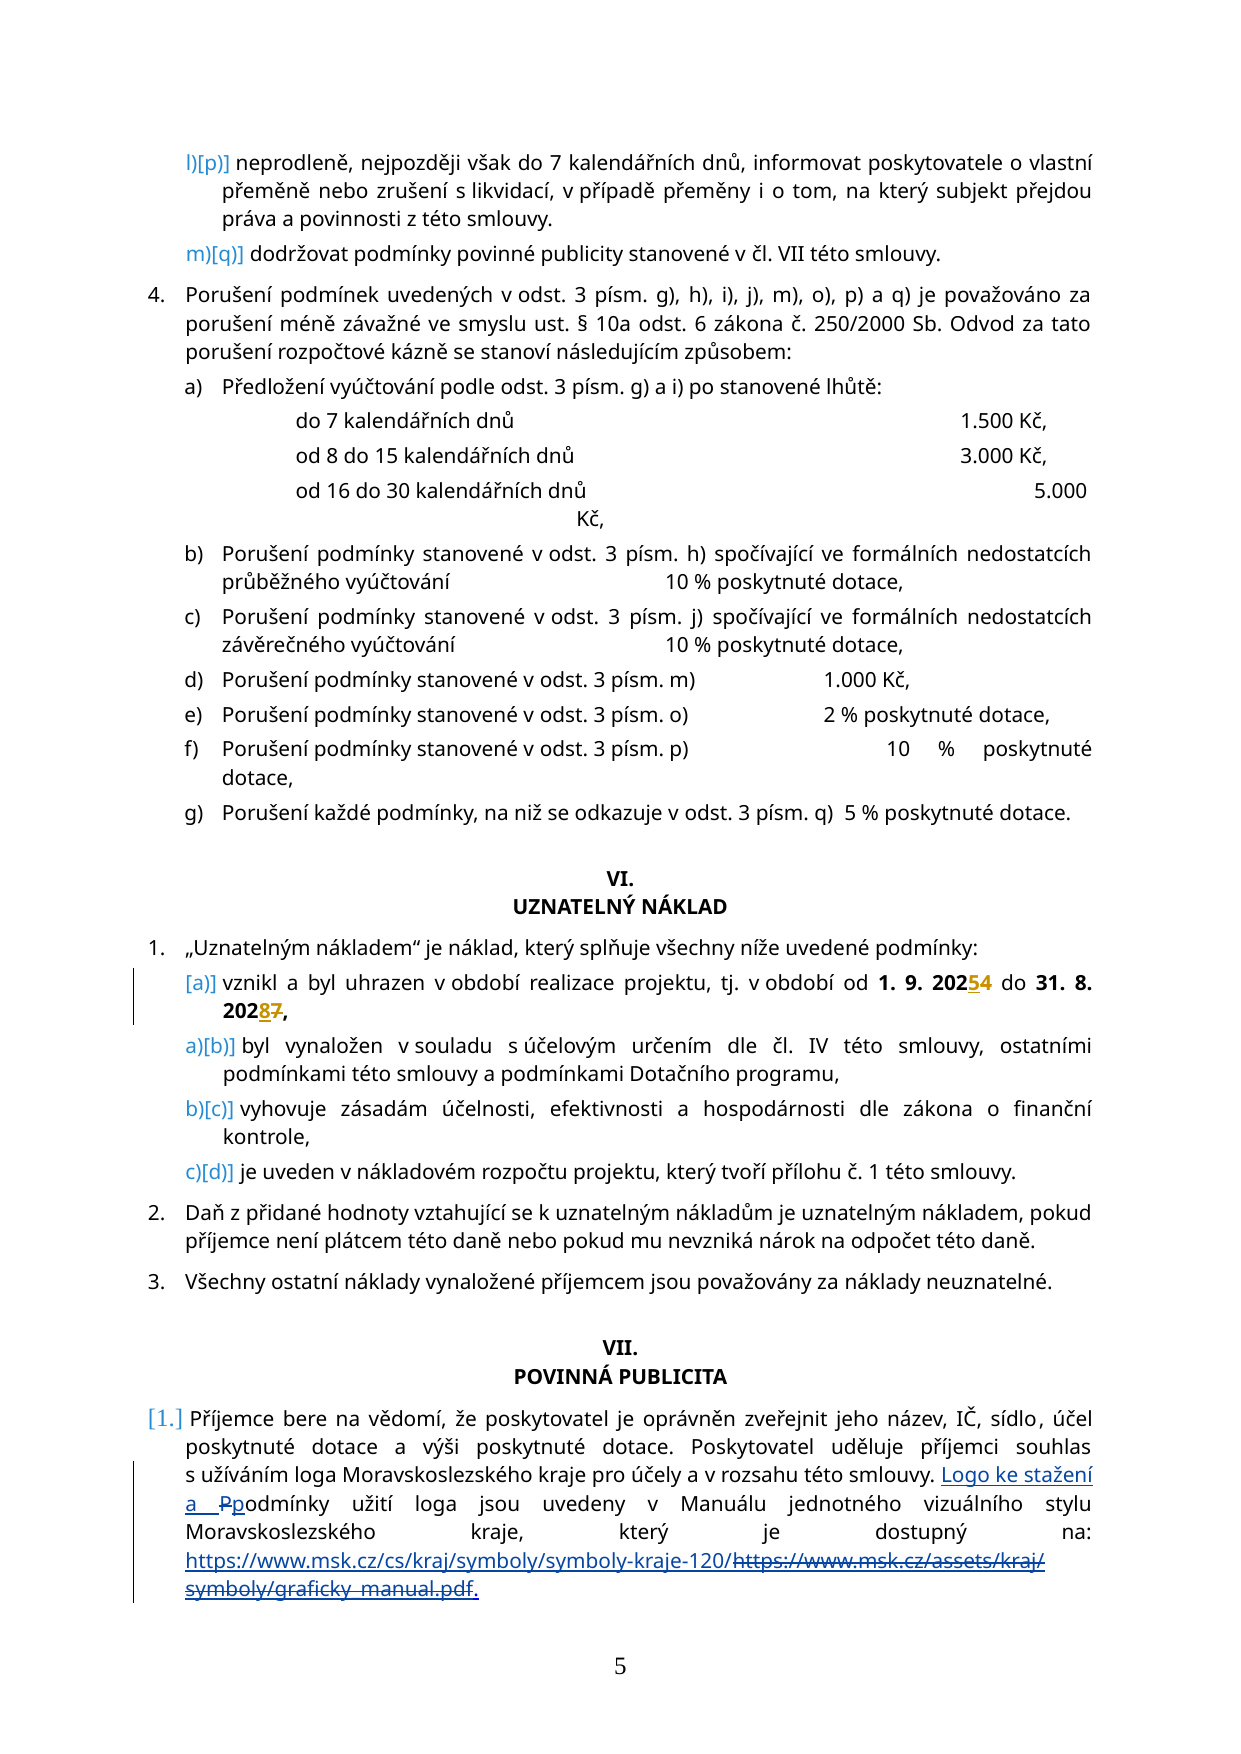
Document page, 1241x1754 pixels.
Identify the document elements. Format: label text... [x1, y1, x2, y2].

list Porušení každé podmínky, na niž se odkazuje v odst. 3 písm. q) 5 % poskytnuté dotace. [184, 798, 1092, 826]
text od 16 do 30 kalendářních dnů 5.000 Kč, [184, 476, 1092, 533]
list Porušení podmínky stanovené v odst. 3 písm. o) 2 % poskytnuté dotace, [184, 700, 1092, 728]
text od 8 do 15 kalendářních dnů 3.000 Kč, [184, 441, 1092, 469]
list vyhovuje zásadám účelnosti, efektivnosti a hospodárnosti dle zákona o finanční kontrole, [185, 1094, 1092, 1151]
list Příjemce bere na vědomí, že poskytovatel je oprávněn zveřejnit jeho název, IČ, sídlo, účel poskytnuté dotace a výši poskytnuté dotace. Poskytovatel uděluje příjemci souhlas s užíváním loga Moravskoslezského kraje pro účely a v rozsahu této smlouvy. Logo ke stažení a podmínky užití loga jsou uvedeny v Manuálu jednotného vizuálního stylu Moravskoslezského kraje, který je dostupný na: https://www.msk.cz/cs/kraj/symboly/symboly-kraje-120/. [148, 1403, 1092, 1603]
list dodržovat podmínky povinné publicity stanovené v čl. VII této smlouvy. [186, 239, 1092, 268]
list Porušení podmínky stanovené v odst. 3 písm. m) 1.000 Kč, [184, 665, 1092, 694]
text VII. [148, 1333, 1092, 1362]
list Porušení podmínek uvedených v odst. 3 písm. g), h), i), j), m), o), p) a q) je považováno za porušení méně závažné ve smyslu ust. § 10a odst. 6 zákona č. 250/2000 Sb. Odvod za tato porušení rozpočtové kázně se stanoví následujícím způsobem: [148, 280, 1092, 366]
list Porušení podmínky stanovené v odst. 3 písm. h) spočívající ve formálních nedostatcích průběžného vyúčtování 10 % poskytnuté dotace, [184, 539, 1092, 596]
list „Uznatelným nákladem“ je náklad, který splňuje všechny níže uvedené podmínky: [148, 933, 1092, 961]
list Daň z přidané hodnoty vztahující se k uznatelným nákladům je uznatelným nákladem, pokud příjemce není plátcem této daně nebo pokud mu nevzniká nárok na odpočet této daně. [148, 1198, 1092, 1255]
list Porušení podmínky stanovené v odst. 3 písm. p) 10 % poskytnuté dotace, [184, 734, 1092, 791]
text POVINNÁ PUBLICITA [148, 1362, 1092, 1390]
list byl vynaložen v souladu s účelovým určením dle čl. IV této smlouvy, ostatními podmínkami této smlouvy a podmínkami Dotačního programu, [185, 1031, 1092, 1088]
list Porušení podmínky stanovené v odst. 3 písm. j) spočívající ve formálních nedostatcích závěrečného vyúčtování 10 % poskytnuté dotace, [184, 602, 1092, 659]
list je uveden v nákladovém rozpočtu projektu, který tvoří přílohu č. 1 této smlouvy. [185, 1157, 1092, 1186]
text UZNATELNÝ NÁKLAD [148, 892, 1092, 921]
list Všechny ostatní náklady vynaložené příjemcem jsou považovány za náklady neuznatelné. [148, 1267, 1092, 1296]
list vznikl a byl uhrazen v období realizace projektu, tj. v období od 1. 9. 2025 do 31. 8. 2028, [185, 968, 1092, 1024]
text do 7 kalendářních dnů 1.500 Kč, [184, 406, 1092, 435]
list Předložení vyúčtování podle odst. 3 písm. g) a i) po stanovené lhůtě: [184, 372, 1092, 400]
text VI. [148, 864, 1092, 892]
list neprodleně, nejpozději však do 7 kalendářních dnů, informovat poskytovatele o vlastní přeměně nebo zrušení s likvidací, v případě přeměny i o tom, na který subjekt přejdou práva a povinnosti z této smlouvy. [186, 148, 1092, 233]
